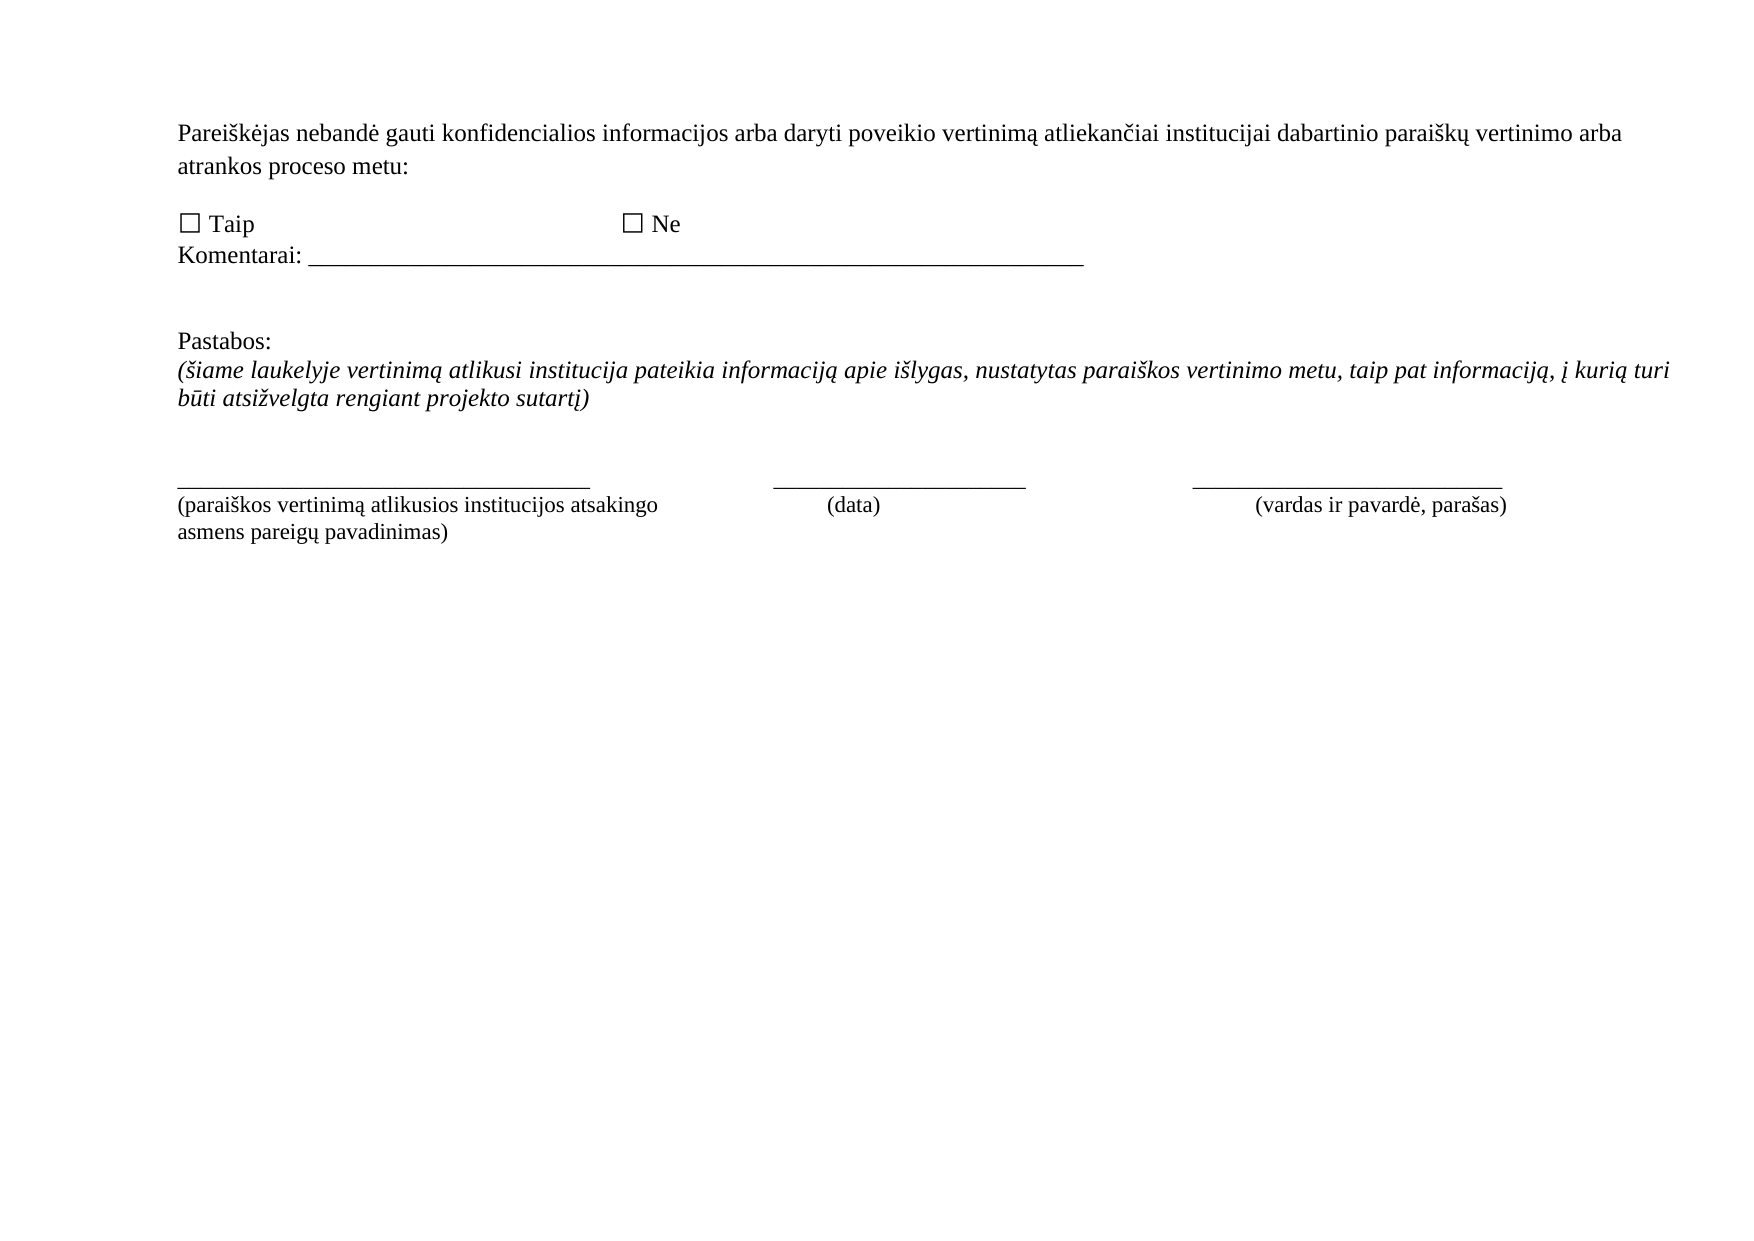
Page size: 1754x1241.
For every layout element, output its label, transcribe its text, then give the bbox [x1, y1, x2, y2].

text Pastabos: [177, 326, 1695, 355]
text Komentarai: ______________________________________________________________ [177, 240, 1695, 268]
text ⬜ Taip ⬜ Ne [177, 206, 1695, 240]
text Pareiškėjas nebandė gauti konfidencialios informacijos arba daryti poveikio vertinimą atliekančiai institucijai dabartinio paraiškų vertinimo arba atrankos proceso metu: [177, 118, 1695, 180]
text (paraiškos vertinimą atlikusios institucijos atsakingo (data) (vardas ir pavardė, parašas) [177, 491, 1695, 518]
text ____________________________________ ______________________ ___________________________ [177, 465, 1695, 491]
text asmens pareigų pavadinimas) [177, 518, 1695, 544]
text (šiame laukelyje vertinimą atlikusi institucija pateikia informaciją apie išlygas, nustatytas paraiškos vertinimo metu, taip pat informaciją, į kurią turi būti atsižvelgta rengiant projekto sutartį) [177, 355, 1695, 412]
